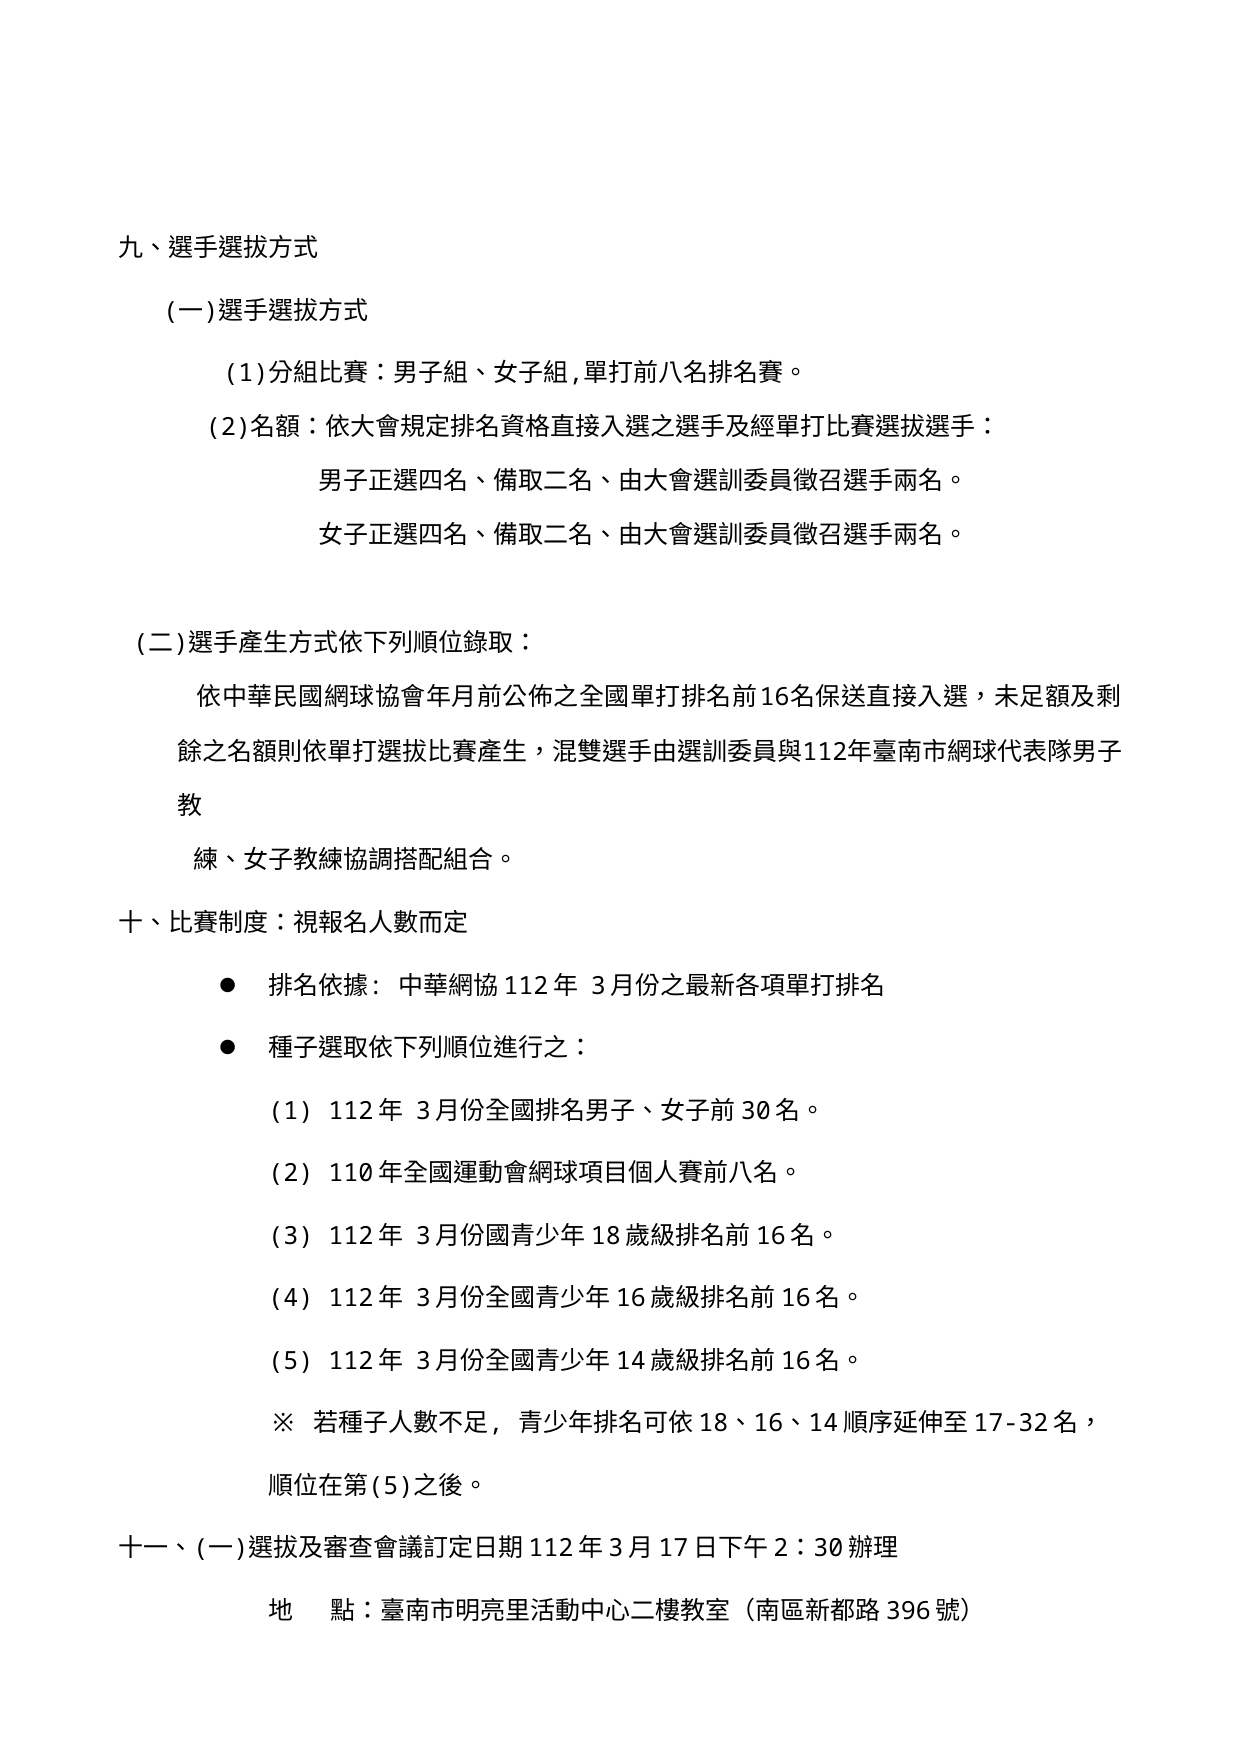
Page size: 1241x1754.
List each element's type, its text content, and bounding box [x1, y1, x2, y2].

text 九、選手選拔方式 [118, 204, 1122, 267]
text 男子正選四名、備取二名、由大會選訓委員徵召選手兩名。 [118, 446, 1122, 500]
text (2)名額：依大會規定排名資格直接入選之選手及經單打比賽選拔選手： [118, 392, 1122, 446]
text (二)選手產生方式依下列順位錄取： [118, 608, 1122, 662]
text (2) 110年全國運動會網球項目個人賽前八名。 [268, 1129, 1122, 1192]
list 種子選取依下列順位進行之： [218, 1004, 1122, 1067]
text 練、女子教練協調搭配組合。 [118, 825, 1122, 879]
text (一)選手選拔方式 [118, 267, 1122, 329]
text (4) 112年 3月份全國青少年16歲級排名前16名。 [268, 1254, 1122, 1317]
text 十一、(一)選拔及審查會議訂定日期112年3月17日下午2：30辦理 [118, 1504, 1122, 1567]
text (1)分組比賽：男子組、女子組,單打前八名排名賽。 [118, 329, 1122, 392]
list 排名依據: 中華網協112年 3月份之最新各項單打排名 [218, 942, 1122, 1004]
text (1) 112年 3月份全國排名男子、女子前30名。 [268, 1067, 1122, 1129]
text (5) 112年 3月份全國青少年14歲級排名前16名。 [268, 1317, 1122, 1379]
text 依中華民國網球協會年月前公佈之全國單打排名前16名保送直接入選，未足額及剩餘之名額則依單打選拔比賽產生，混雙選手由選訓委員與112年臺南市網球代表隊男子教 [118, 662, 1122, 825]
text ※ 若種子人數不足, 青少年排名可依18、16、14順序延伸至17-32名，順位在第(5)之後。 [268, 1379, 1122, 1504]
text 女子正選四名、備取二名、由大會選訓委員徵召選手兩名。 [118, 500, 1122, 554]
text (3) 112年 3月份國青少年18歲級排名前16名。 [268, 1192, 1122, 1254]
text 地 點：臺南市明亮里活動中心二樓教室（南區新都路396號） [118, 1567, 1122, 1629]
text 十、比賽制度：視報名人數而定 [118, 879, 1122, 942]
